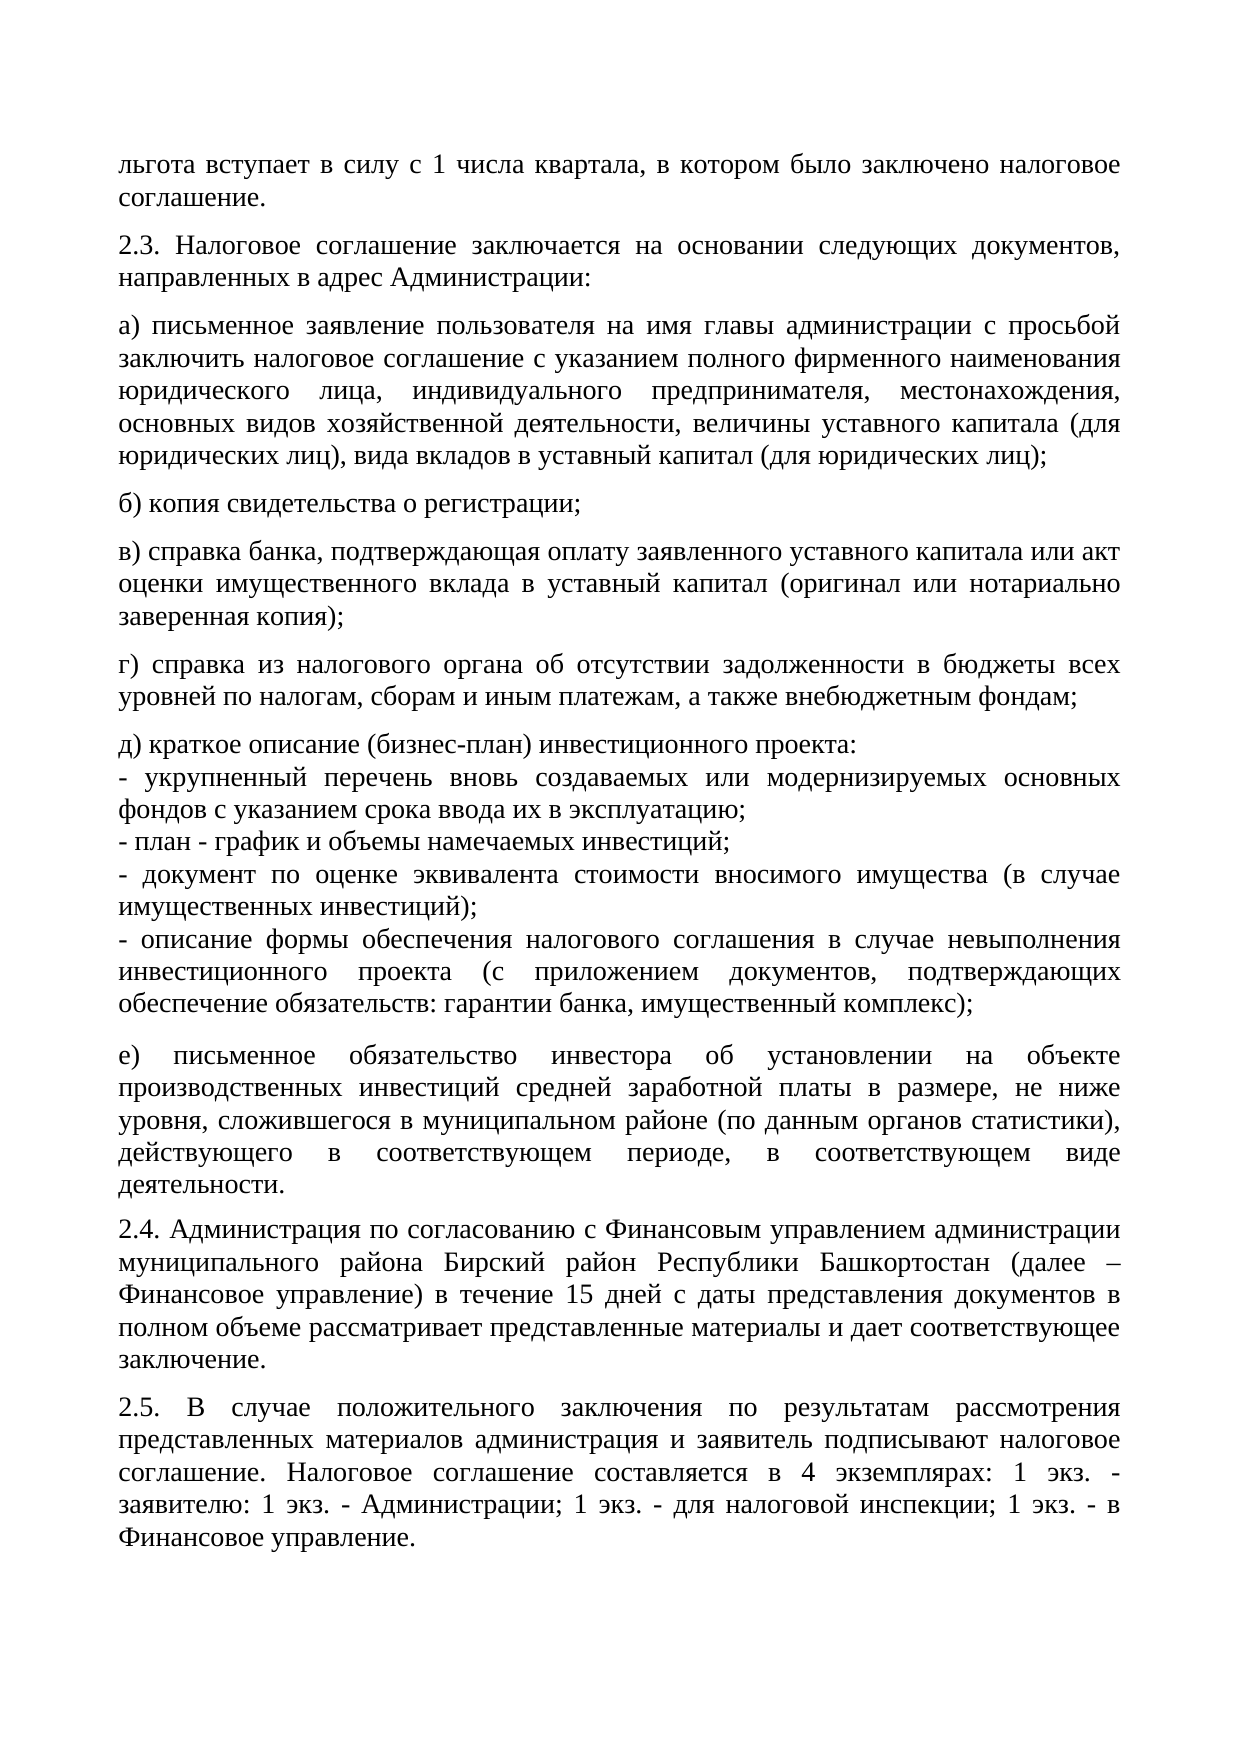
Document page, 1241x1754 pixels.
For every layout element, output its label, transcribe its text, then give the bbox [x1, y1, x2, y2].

text б) копия свидетельства о регистрации; [118, 486, 1122, 518]
text - документ по оценке эквивалента стоимости вносимого имущества (в случае имущественных инвестиций); [118, 857, 1122, 922]
text 2.5. В случае положительного заключения по результатам рассмотрения представленных материалов администрация и заявитель подписывают налоговое соглашение. Налоговое соглашение составляется в 4 экземплярах: 1 экз. - заявителю: 1 экз. - Администрации; 1 экз. - для налоговой инспекции; 1 экз. - в Финансовое управление. [118, 1390, 1122, 1552]
text - описание формы обеспечения налогового соглашения в случае невыполнения инвестиционного проекта (с приложением документов, подтверждающих обеспечение обязательств: гарантии банка, имущественный комплекс); [118, 922, 1122, 1019]
text льгота вступает в силу с 1 числа квартала, в котором было заключено налоговое соглашение. [118, 148, 1122, 212]
text а) письменное заявление пользователя на имя главы администрации с просьбой заключить налоговое соглашение с указанием полного фирменного наименования юридического лица, индивидуального предпринимателя, местонахождения, основных видов хозяйственной деятельности, величины уставного капитала (для юридических лиц), вида вкладов в уставный капитал (для юридических лиц); [118, 308, 1122, 470]
text 2.4. Администрация по согласованию с Финансовым управлением администрации муниципального района Бирский район Республики Башкортостан (далее – Финансовое управление) в течение 15 дней с даты представления документов в полном объеме рассматривает представленные материалы и дает соответствующее заключение. [118, 1212, 1122, 1374]
text в) справка банка, подтверждающая оплату заявленного уставного капитала или акт оценки имущественного вклада в уставный капитал (оригинал или нотариально заверенная копия); [118, 534, 1122, 631]
text - план - график и объемы намечаемых инвестиций; [118, 824, 1122, 857]
text г) справка из налогового органа об отсутствии задолженности в бюджеты всех уровней по налогам, сборам и иным платежам, а также внебюджетным фондам; [118, 647, 1122, 712]
text - укрупненный перечень вновь создаваемых или модернизируемых основных фондов с указанием срока ввода их в эксплуатацию; [118, 760, 1122, 824]
text е) письменное обязательство инвестора об установлении на объекте производственных инвестиций средней заработной платы в размере, не ниже уровня, сложившегося в муниципальном районе (по данным органов статистики), действующего в соответствующем периоде, в соответствующем виде деятельности. [118, 1019, 1122, 1200]
text д) краткое описание (бизнес-план) инвестиционного проекта: [118, 727, 1122, 760]
text 2.3. Налоговое соглашение заключается на основании следующих документов, направленных в адрес Администрации: [118, 228, 1122, 293]
